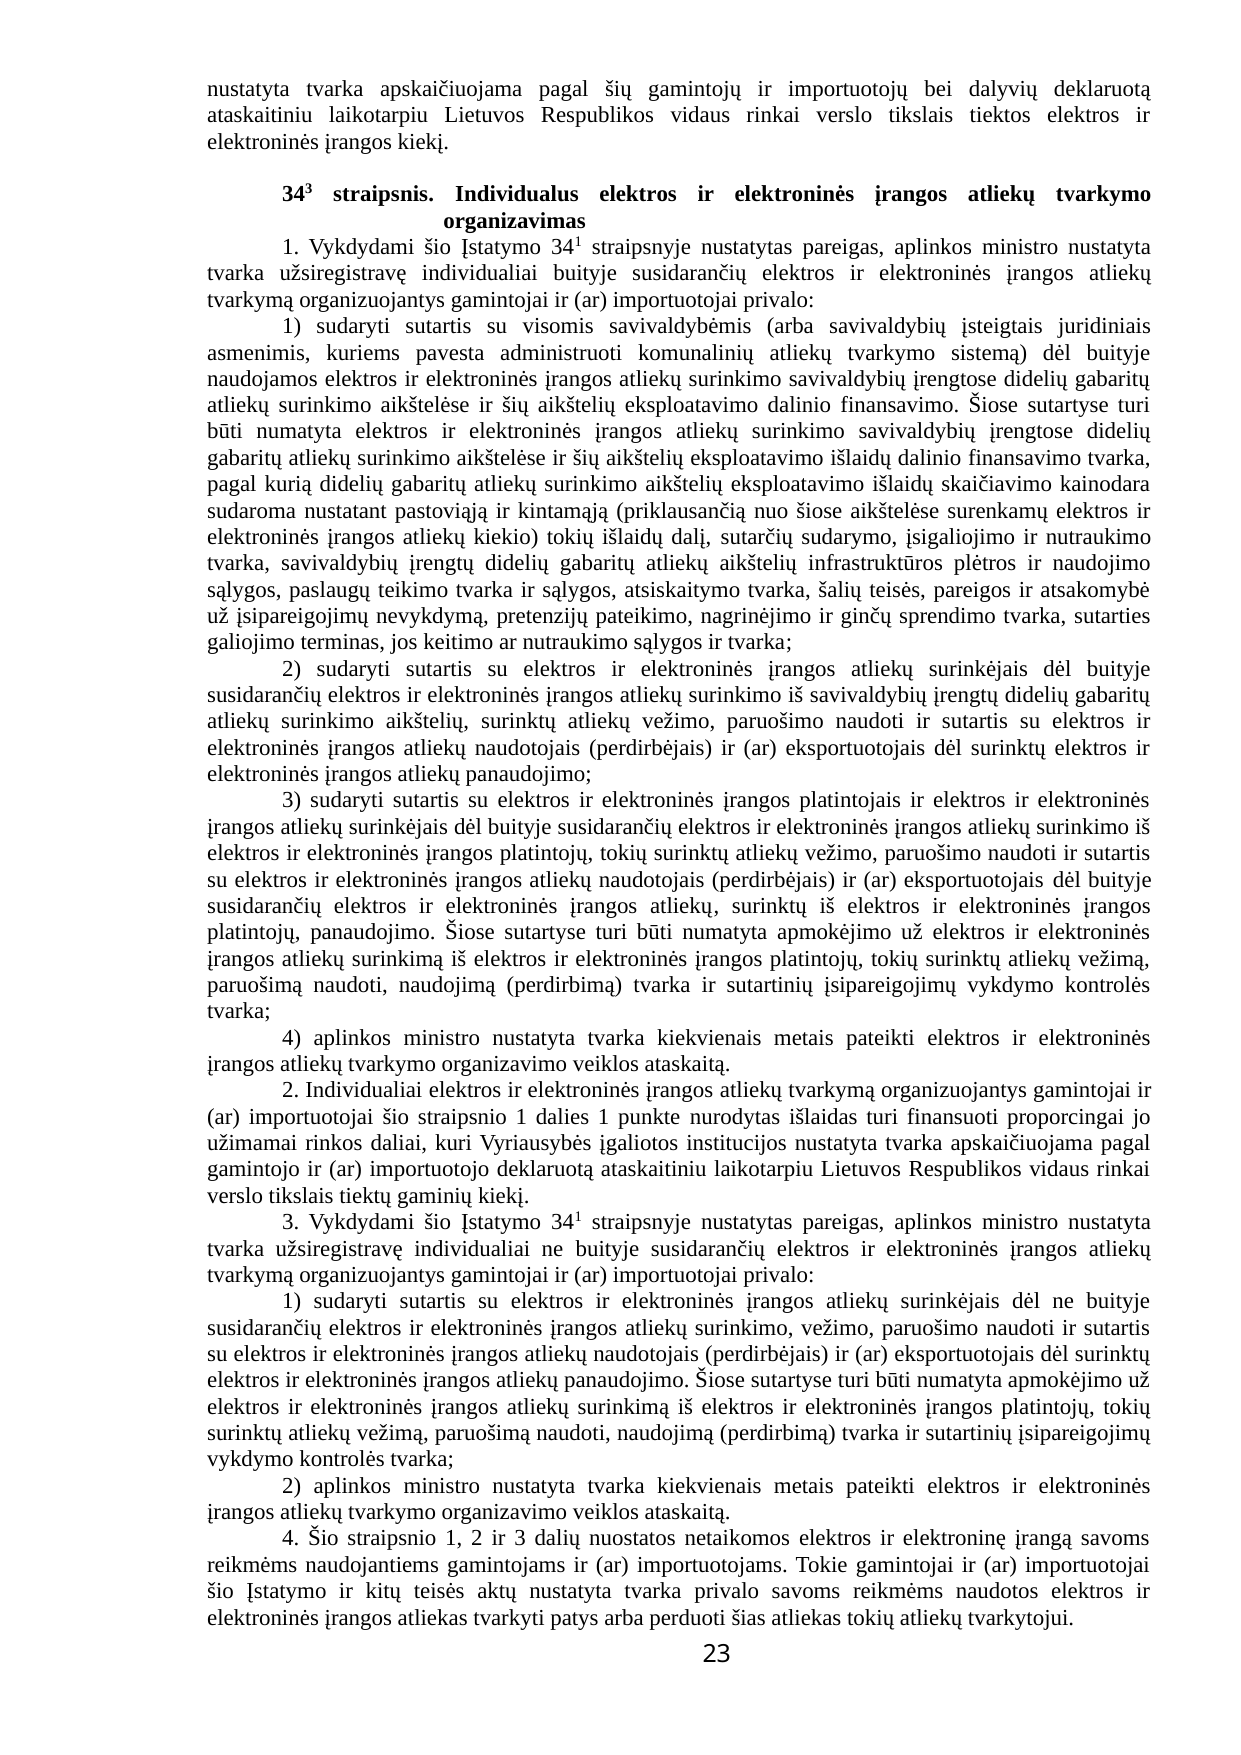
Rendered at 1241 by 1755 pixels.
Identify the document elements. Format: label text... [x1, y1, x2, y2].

text 343 straipsnis. Individualus elektros ir elektroninės įrangos atliekų tvarkymo organizavimas [282, 180, 1152, 233]
text 2) sudaryti sutartis su elektros ir elektroninės įrangos atliekų surinkėjais dėl buityje susidarančių elektros ir elektroninės įrangos atliekų surinkimo iš savivaldybių įrengtų didelių gabaritų atliekų surinkimo aikštelių, surinktų atliekų vežimo, paruošimo naudoti ir sutartis su elektros ir elektroninės įrangos atliekų naudotojais (perdirbėjais) ir (ar) eksportuotojais dėl surinktų elektros ir elektroninės įrangos atliekų panaudojimo; [207, 655, 1152, 787]
text 2) aplinkos ministro nustatyta tvarka kiekvienais metais pateikti elektros ir elektroninės įrangos atliekų tvarkymo organizavimo veiklos ataskaitą. [207, 1472, 1152, 1524]
text 1) sudaryti sutartis su elektros ir elektroninės įrangos atliekų surinkėjais dėl ne buityje susidarančių elektros ir elektroninės įrangos atliekų surinkimo, vežimo, paruošimo naudoti ir sutartis su elektros ir elektroninės įrangos atliekų naudotojais (perdirbėjais) ir (ar) eksportuotojais dėl surinktų elektros ir elektroninės įrangos atliekų panaudojimo. Šiose sutartyse turi būti numatyta apmokėjimo už elektros ir elektroninės įrangos atliekų surinkimą iš elektros ir elektroninės įrangos platintojų, tokių surinktų atliekų vežimą, paruošimą naudoti, naudojimą (perdirbimą) tvarka ir sutartinių įsipareigojimų vykdymo kontrolės tvarka; [207, 1287, 1152, 1472]
text 3. Vykdydami šio Įstatymo 341 straipsnyje nustatytas pareigas, aplinkos ministro nustatyta tvarka užsiregistravę individualiai ne buityje susidarančių elektros ir elektroninės įrangos atliekų tvarkymą organizuojantys gamintojai ir (ar) importuotojai privalo: [207, 1208, 1152, 1287]
text 1. Vykdydami šio Įstatymo 341 straipsnyje nustatytas pareigas, aplinkos ministro nustatyta tvarka užsiregistravę individualiai buityje susidarančių elektros ir elektroninės įrangos atliekų tvarkymą organizuojantys gamintojai ir (ar) importuotojai privalo: [207, 233, 1152, 312]
text 2. Individualiai elektros ir elektroninės įrangos atliekų tvarkymą organizuojantys gamintojai ir (ar) importuotojai šio straipsnio 1 dalies 1 punkte nurodytas išlaidas turi finansuoti proporcingai jo užimamai rinkos daliai, kuri Vyriausybės įgaliotos institucijos nustatyta tvarka apskaičiuojama pagal gamintojo ir (ar) importuotojo deklaruotą ataskaitiniu laikotarpiu Lietuvos Respublikos vidaus rinkai verslo tikslais tiektų gaminių kiekį. [207, 1076, 1152, 1208]
text nustatyta tvarka apskaičiuojama pagal šių gamintojų ir importuotojų bei dalyvių deklaruotą ataskaitiniu laikotarpiu Lietuvos Respublikos vidaus rinkai verslo tikslais tiektos elektros ir elektroninės įrangos kiekį. [207, 75, 1152, 154]
text 1) sudaryti sutartis su visomis savivaldybėmis (arba savivaldybių įsteigtais juridiniais asmenimis, kuriems pavesta administruoti komunalinių atliekų tvarkymo sistemą) dėl buityje naudojamos elektros ir elektroninės įrangos atliekų surinkimo savivaldybių įrengtose didelių gabaritų atliekų surinkimo aikštelėse ir šių aikštelių eksploatavimo dalinio finansavimo. Šiose sutartyse turi būti numatyta elektros ir elektroninės įrangos atliekų surinkimo savivaldybių įrengtose didelių gabaritų atliekų surinkimo aikštelėse ir šių aikštelių eksploatavimo išlaidų dalinio finansavimo tvarka, pagal kurią didelių gabaritų atliekų surinkimo aikštelių eksploatavimo išlaidų skaičiavimo kainodara sudaroma nustatant pastoviąją ir kintamąją (priklausančią nuo šiose aikštelėse surenkamų elektros ir elektroninės įrangos atliekų kiekio) tokių išlaidų dalį, sutarčių sudarymo, įsigaliojimo ir nutraukimo tvarka, savivaldybių įrengtų didelių gabaritų atliekų aikštelių infrastruktūros plėtros ir naudojimo sąlygos, paslaugų teikimo tvarka ir sąlygos, atsiskaitymo tvarka, šalių teisės, pareigos ir atsakomybė už įsipareigojimų nevykdymą, pretenzijų pateikimo, nagrinėjimo ir ginčų sprendimo tvarka, sutarties galiojimo terminas, jos keitimo ar nutraukimo sąlygos ir tvarka; [207, 312, 1152, 655]
text 3) sudaryti sutartis su elektros ir elektroninės įrangos platintojais ir elektros ir elektroninės įrangos atliekų surinkėjais dėl buityje susidarančių elektros ir elektroninės įrangos atliekų surinkimo iš elektros ir elektroninės įrangos platintojų, tokių surinktų atliekų vežimo, paruošimo naudoti ir sutartis su elektros ir elektroninės įrangos atliekų naudotojais (perdirbėjais) ir (ar) eksportuotojais dėl buityje susidarančių elektros ir elektroninės įrangos atliekų, surinktų iš elektros ir elektroninės įrangos platintojų, panaudojimo. Šiose sutartyse turi būti numatyta apmokėjimo už elektros ir elektroninės įrangos atliekų surinkimą iš elektros ir elektroninės įrangos platintojų, tokių surinktų atliekų vežimą, paruošimą naudoti, naudojimą (perdirbimą) tvarka ir sutartinių įsipareigojimų vykdymo kontrolės tvarka; [207, 787, 1152, 1024]
text 4. Šio straipsnio 1, 2 ir 3 dalių nuostatos netaikomos elektros ir elektroninę įrangą savoms reikmėms naudojantiems gamintojams ir (ar) importuotojams. Tokie gamintojai ir (ar) importuotojai šio Įstatymo ir kitų teisės aktų nustatyta tvarka privalo savoms reikmėms naudotos elektros ir elektroninės įrangos atliekas tvarkyti patys arba perduoti šias atliekas tokių atliekų tvarkytojui. [207, 1524, 1152, 1630]
text 4) aplinkos ministro nustatyta tvarka kiekvienais metais pateikti elektros ir elektroninės įrangos atliekų tvarkymo organizavimo veiklos ataskaitą. [207, 1024, 1152, 1076]
